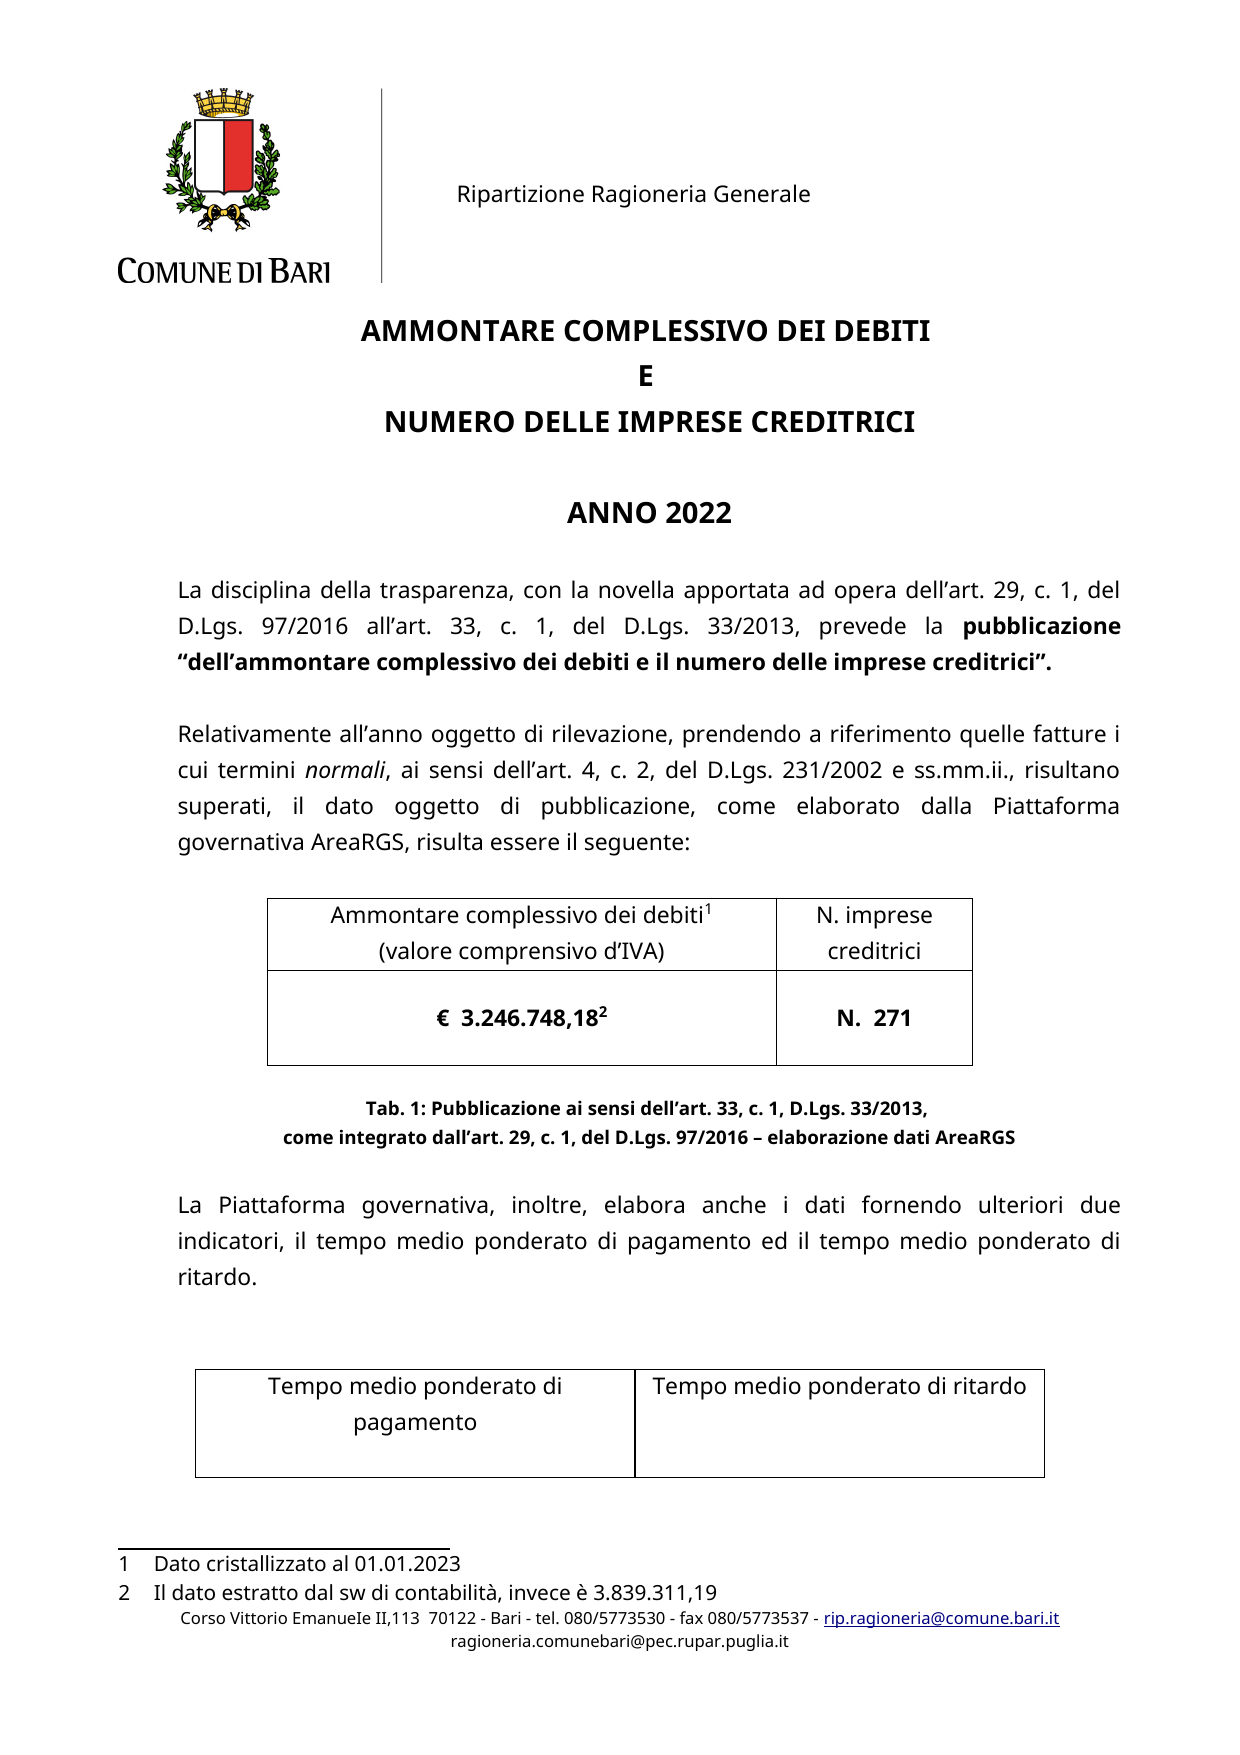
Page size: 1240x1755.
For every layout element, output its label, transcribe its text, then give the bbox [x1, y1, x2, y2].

table_cell € 3.246.748,18 [268, 971, 776, 1064]
text Relativamente all’anno oggetto di rilevazione, prendendo a riferimento quelle fatture i cui termini normali, ai sensi dell’art. 4, c. 2, del D.Lgs. 231/2002 e ss.mm.ii., risultano superati, il dato oggetto di pubblicazione, come elaborato dalla Piattaforma governativa AreaRGS, risulta essere il seguente: [177, 718, 1121, 857]
table_header N. imprese creditrici [777, 899, 972, 970]
text ANNO 2022 [177, 493, 1121, 532]
text E [177, 356, 1121, 395]
text La Piattaforma governativa, inoltre, elabora anche i dati fornendo ulteriori due indicatori, il tempo medio ponderato di pagamento ed il tempo medio ponderato di ritardo. [177, 1189, 1121, 1292]
text come integrato dall’art. 29, c. 1, del D.Lgs. 97/2016 – elaborazione dati AreaRGS [177, 1124, 1121, 1149]
table_header Ammontare complessivo dei debiti (valore comprensivo d’IVA) [268, 899, 776, 970]
table_header Tempo medio ponderato di ritardo [636, 1370, 1044, 1477]
text La disciplina della trasparenza, con la novella apportata ad opera dell’art. 29, c. 1, del D.Lgs. 97/2016 all’art. 33, c. 1, del D.Lgs. 33/2013, prevede la pubblicazione “dell’ammontare complessivo dei debiti e il numero delle imprese creditrici”. [177, 574, 1121, 677]
table_cell N. 271 [777, 971, 972, 1064]
text Tab. 1: Pubblicazione ai sensi dell’art. 33, c. 1, D.Lgs. 33/2013, [177, 1095, 1121, 1120]
text AMMONTARE COMPLESSIVO DEI DEBITI [177, 310, 1121, 350]
table_header Tempo medio ponderato di pagamento [196, 1370, 634, 1477]
picture [118, 88, 383, 283]
text NUMERO DELLE IMPRESE CREDITRICI [177, 401, 1121, 441]
